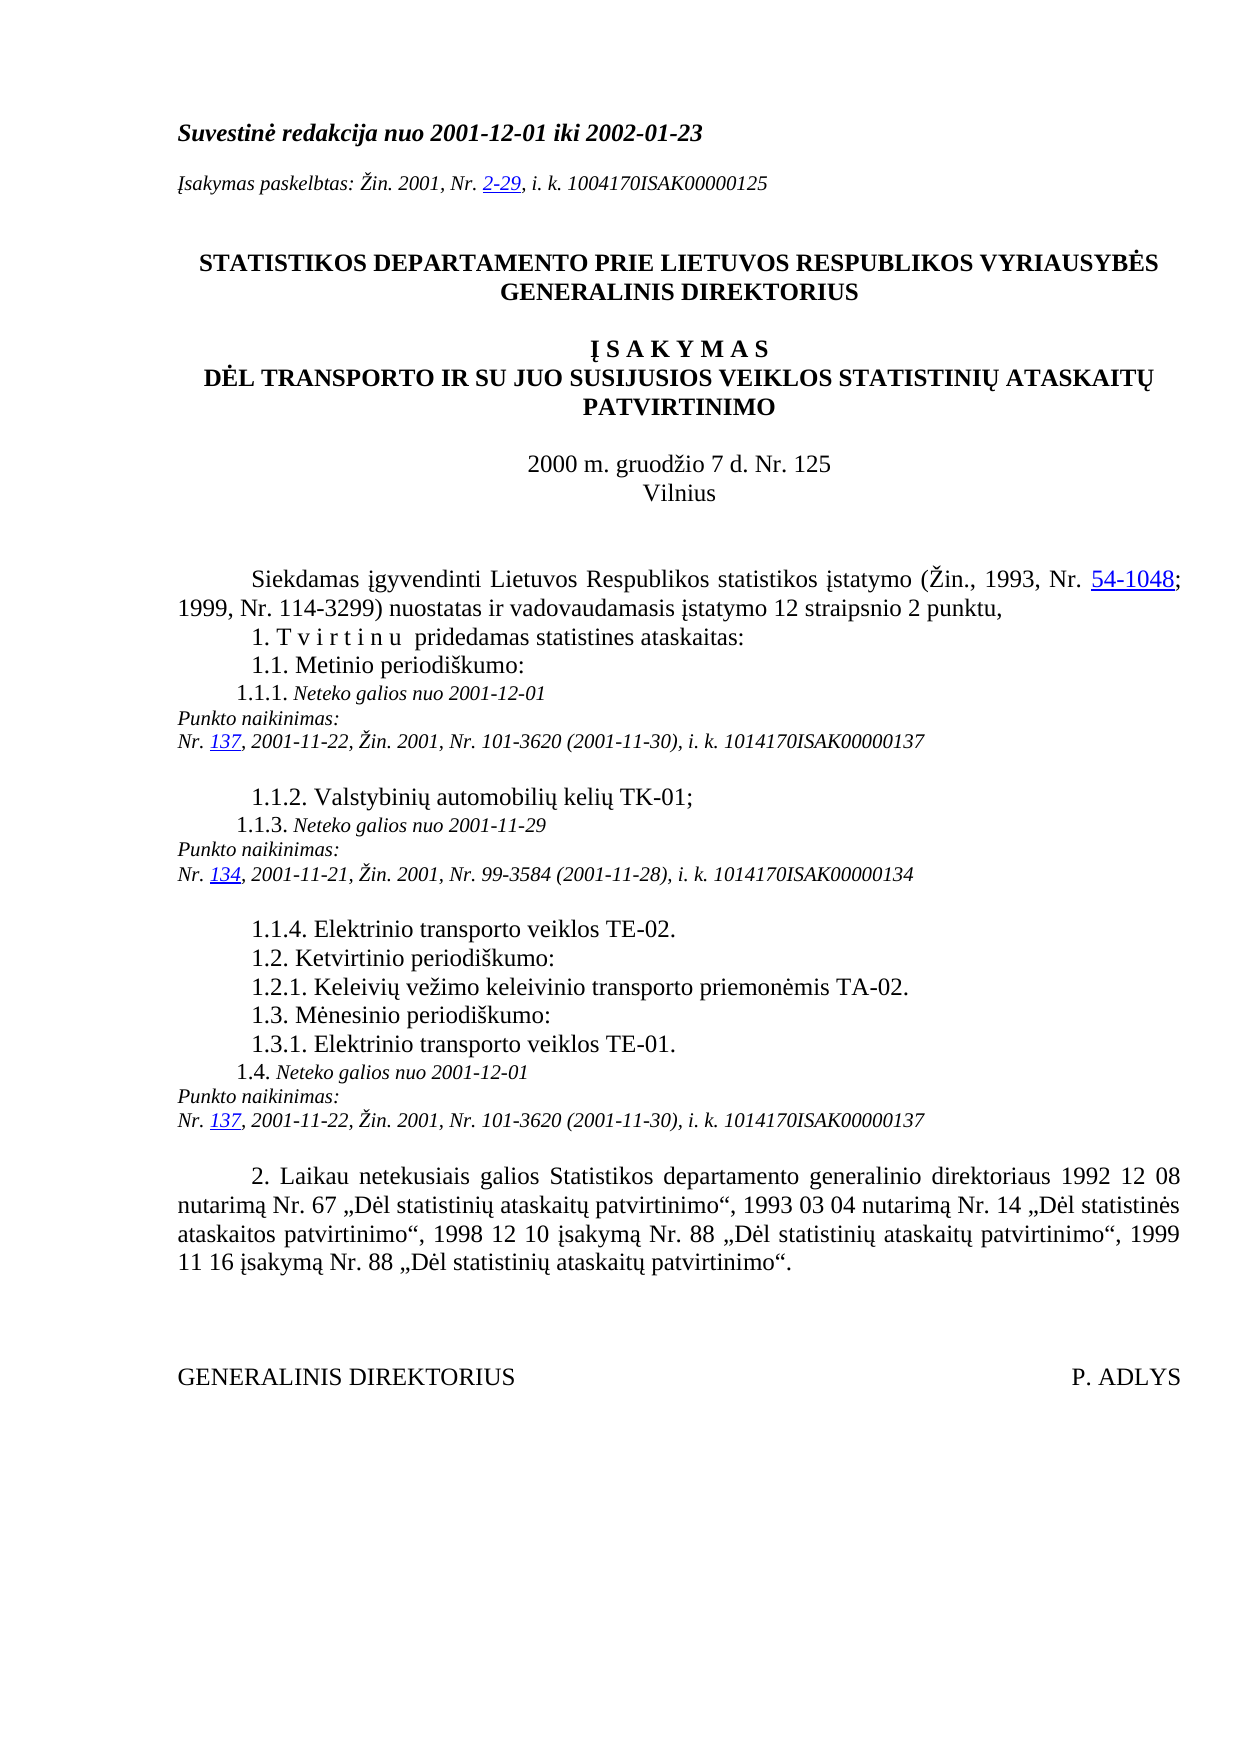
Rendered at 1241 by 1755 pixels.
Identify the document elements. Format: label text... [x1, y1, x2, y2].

text Nr. 137, 2001-11-22, Žin. 2001, Nr. 101-3620 (2001-11-30), i. k. 1014170ISAK00000137 [177, 729, 1181, 753]
text 1.2. Ketvirtinio periodiškumo: [177, 943, 1181, 972]
text Punkto naikinimas: [177, 1084, 1181, 1108]
text 1.2.1. Keleivių vežimo keleivinio transporto priemonėmis TA-02. [177, 972, 1181, 1001]
text 1.1. Metinio periodiškumo: [177, 650, 1181, 679]
text STATISTIKOS DEPARTAMENTO PRIE LIETUVOS RESPUBLIKOS VYRIAUSYBĖS GENERALINIS DIREKTORIUS [177, 248, 1181, 305]
text 1.4. Neteko galios nuo 2001-12-01 [177, 1058, 1181, 1084]
text Punkto naikinimas: [177, 837, 1181, 861]
text 2. Laikau netekusiais galios Statistikos departamento generalinio direktoriaus 1992 12 08 nutarimą Nr. 67 „Dėl statistinių ataskaitų patvirtinimo“, 1993 03 04 nutarimą Nr. 14 „Dėl statistinės ataskaitos patvirtinimo“, 1998 12 10 įsakymą Nr. 88 „Dėl statistinių ataskaitų patvirtinimo“, 1999 11 16 įsakymą Nr. 88 „Dėl statistinių ataskaitų patvirtinimo“. [177, 1161, 1181, 1276]
text 1.1.3. Neteko galios nuo 2001-11-29 [177, 811, 1181, 837]
text Siekdamas įgyvendinti Lietuvos Respublikos statistikos įstatymo (Žin., 1993, Nr. 54-1048; 1999, Nr. 114-3299) nuostatas ir vadovaudamasis įstatymo 12 straipsnio 2 punktu, [177, 564, 1181, 622]
text Vilnius [177, 478, 1181, 507]
text 1.1.2. Valstybinių automobilių kelių TK-01; [177, 782, 1181, 811]
text Nr. 137, 2001-11-22, Žin. 2001, Nr. 101-3620 (2001-11-30), i. k. 1014170ISAK00000137 [177, 1108, 1181, 1132]
text 1. Tvirtinu pridedamas statistines ataskaitas: [177, 622, 1181, 650]
text Į S A K Y M A S [177, 334, 1181, 363]
text Suvestinė redakcija nuo 2001-12-01 iki 2002-01-23 [177, 118, 1181, 147]
text 1.3. Mėnesinio periodiškumo: [177, 1001, 1181, 1029]
text Punkto naikinimas: [177, 705, 1181, 729]
text 1.1.4. Elektrinio transporto veiklos TE-02. [177, 914, 1181, 943]
text GENERALINIS DIREKTORIUS P. ADLYS [177, 1362, 1181, 1391]
text 1.3.1. Elektrinio transporto veiklos TE-01. [177, 1029, 1181, 1058]
text 2000 m. gruodžio 7 d. Nr. 125 [177, 449, 1181, 478]
text 1.1.1. Neteko galios nuo 2001-12-01 [177, 679, 1181, 705]
text Nr. 134, 2001-11-21, Žin. 2001, Nr. 99-3584 (2001-11-28), i. k. 1014170ISAK00000134 [177, 861, 1181, 886]
text Įsakymas paskelbtas: Žin. 2001, Nr. 2-29, i. k. 1004170ISAK00000125 [177, 171, 1181, 195]
text DĖL TRANSPORTO IR SU JUO SUSIJUSIOS VEIKLOS STATISTINIŲ ATASKAITŲ PATVIRTINIMO [177, 363, 1181, 420]
